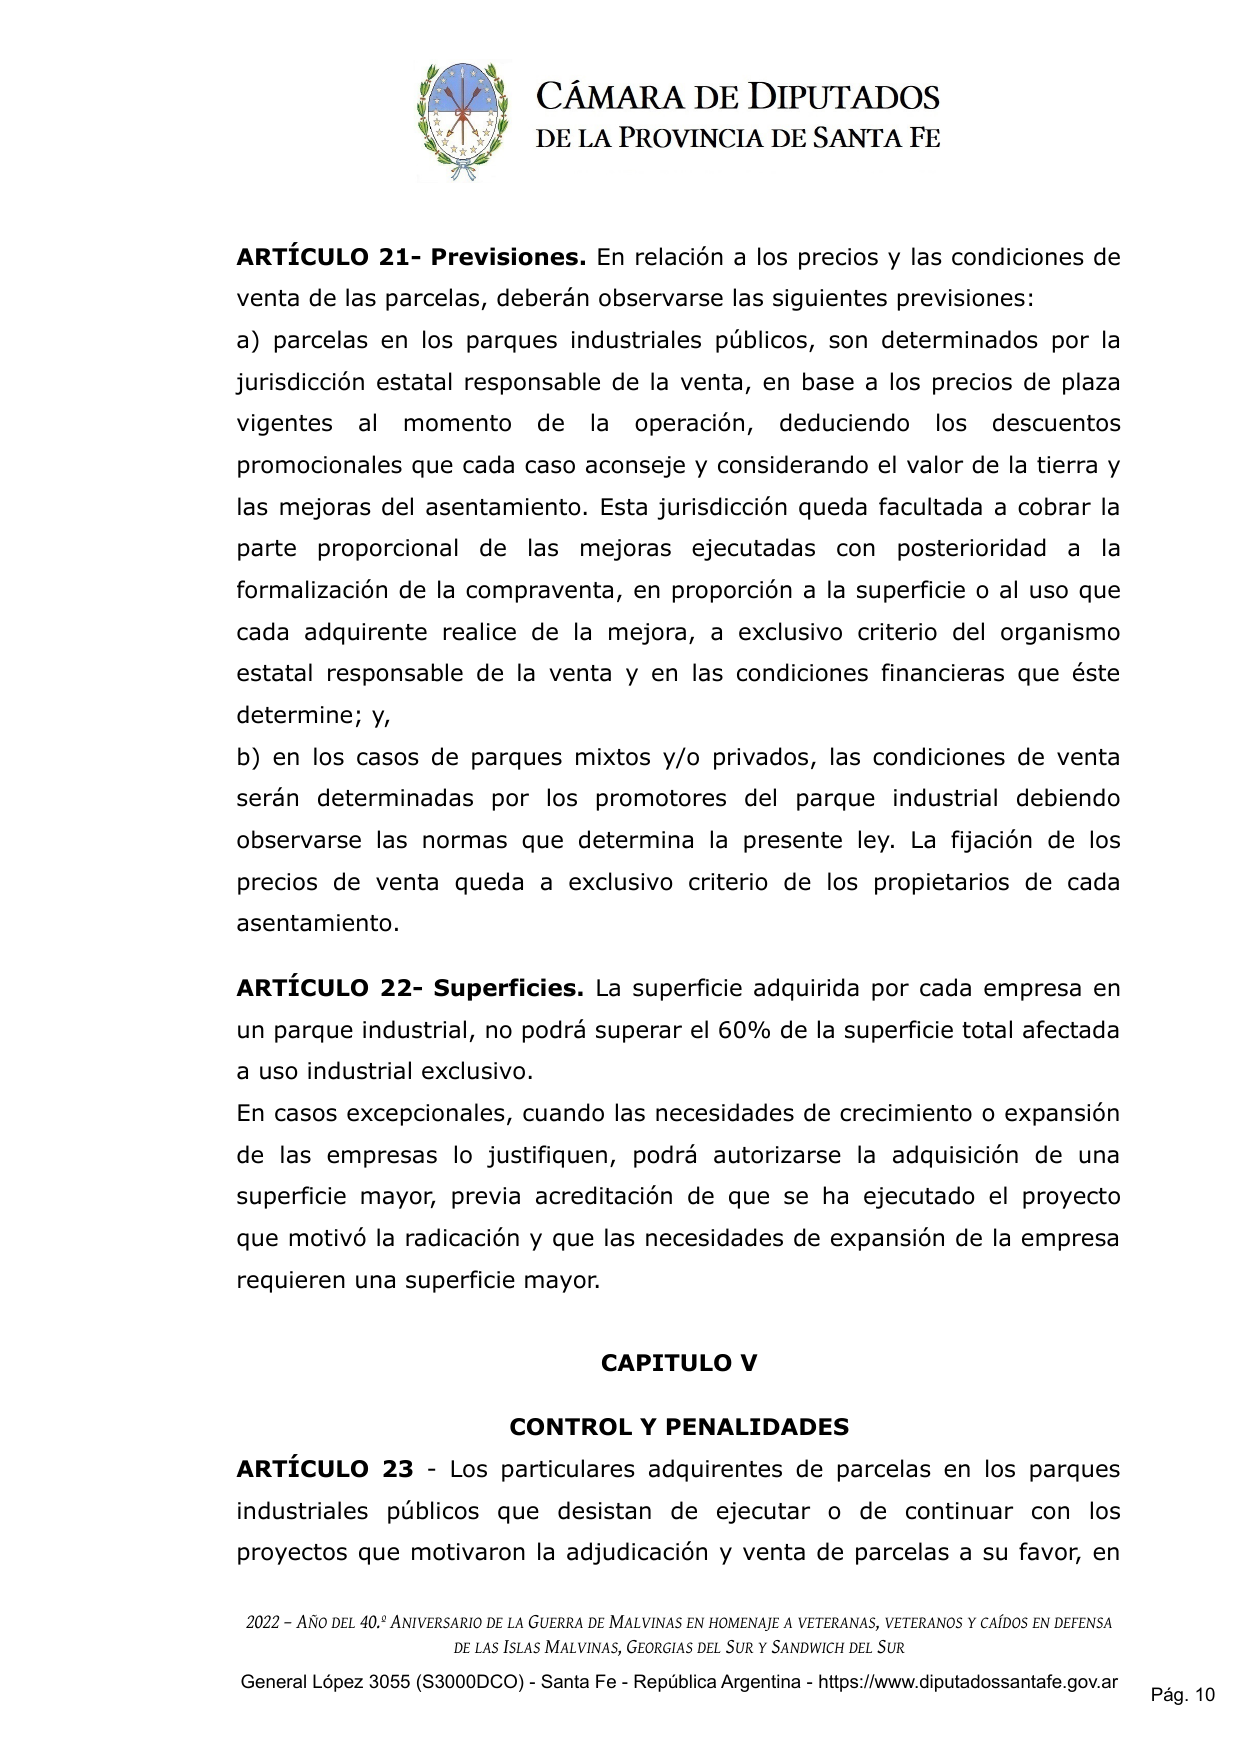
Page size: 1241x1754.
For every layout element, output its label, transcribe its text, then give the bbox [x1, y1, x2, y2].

text CONTROL Y PENALIDADES [236, 1413, 1122, 1441]
text a) parcelas en los parques industriales públicos, son determinados por la jurisdicción estatal responsable de la venta, en base a los precios de plaza vigentes al momento de la operación, deduciendo los descuentos promocionales que cada caso aconseje y considerando el valor de la tierra y las mejoras del asentamiento. Esta jurisdicción queda facultada a cobrar la parte proporcional de las mejoras ejecutadas con posterioridad a la formalización de la compraventa, en proporción a la superficie o al uso que cada adquirente realice de la mejora, a exclusivo criterio del organismo estatal responsable de la venta y en las condiciones financieras que éste determine; y, [236, 326, 1122, 728]
text En casos excepcionales, cuando las necesidades de crecimiento o expansión de las empresas lo justifiquen, podrá autorizarse la adquisición de una superficie mayor, previa acreditación de que se ha ejecutado el proyecto que motivó la radicación y que las necesidades de expansión de la empresa requieren una superficie mayor. [236, 1098, 1122, 1293]
text b) en los casos de parques mixtos y/o privados, las condiciones de venta serán determinadas por los promotores del parque industrial debiendo observarse las normas que determina la presente ley. La fijación de los precios de venta queda a exclusivo criterio de los propietarios de cada asentamiento. [236, 742, 1122, 937]
text ARTÍCULO 22- Superficies. La superficie adquirida por cada empresa en un parque industrial, no podrá superar el 60% de la superficie total afectada a uso industrial exclusivo. [236, 973, 1122, 1084]
picture [413, 59, 945, 183]
text ARTÍCULO 23 - Los particulares adquirentes de parcelas en los parques industriales públicos que desistan de ejecutar o de continuar con los proyectos que motivaron la adjudicación y venta de parcelas a su favor, en [236, 1454, 1122, 1566]
text ARTÍCULO 21- Previsiones. En relación a los precios y las condiciones de venta de las parcelas, deberán observarse las siguientes previsiones: [236, 242, 1122, 312]
text CAPITULO V [236, 1348, 1122, 1376]
